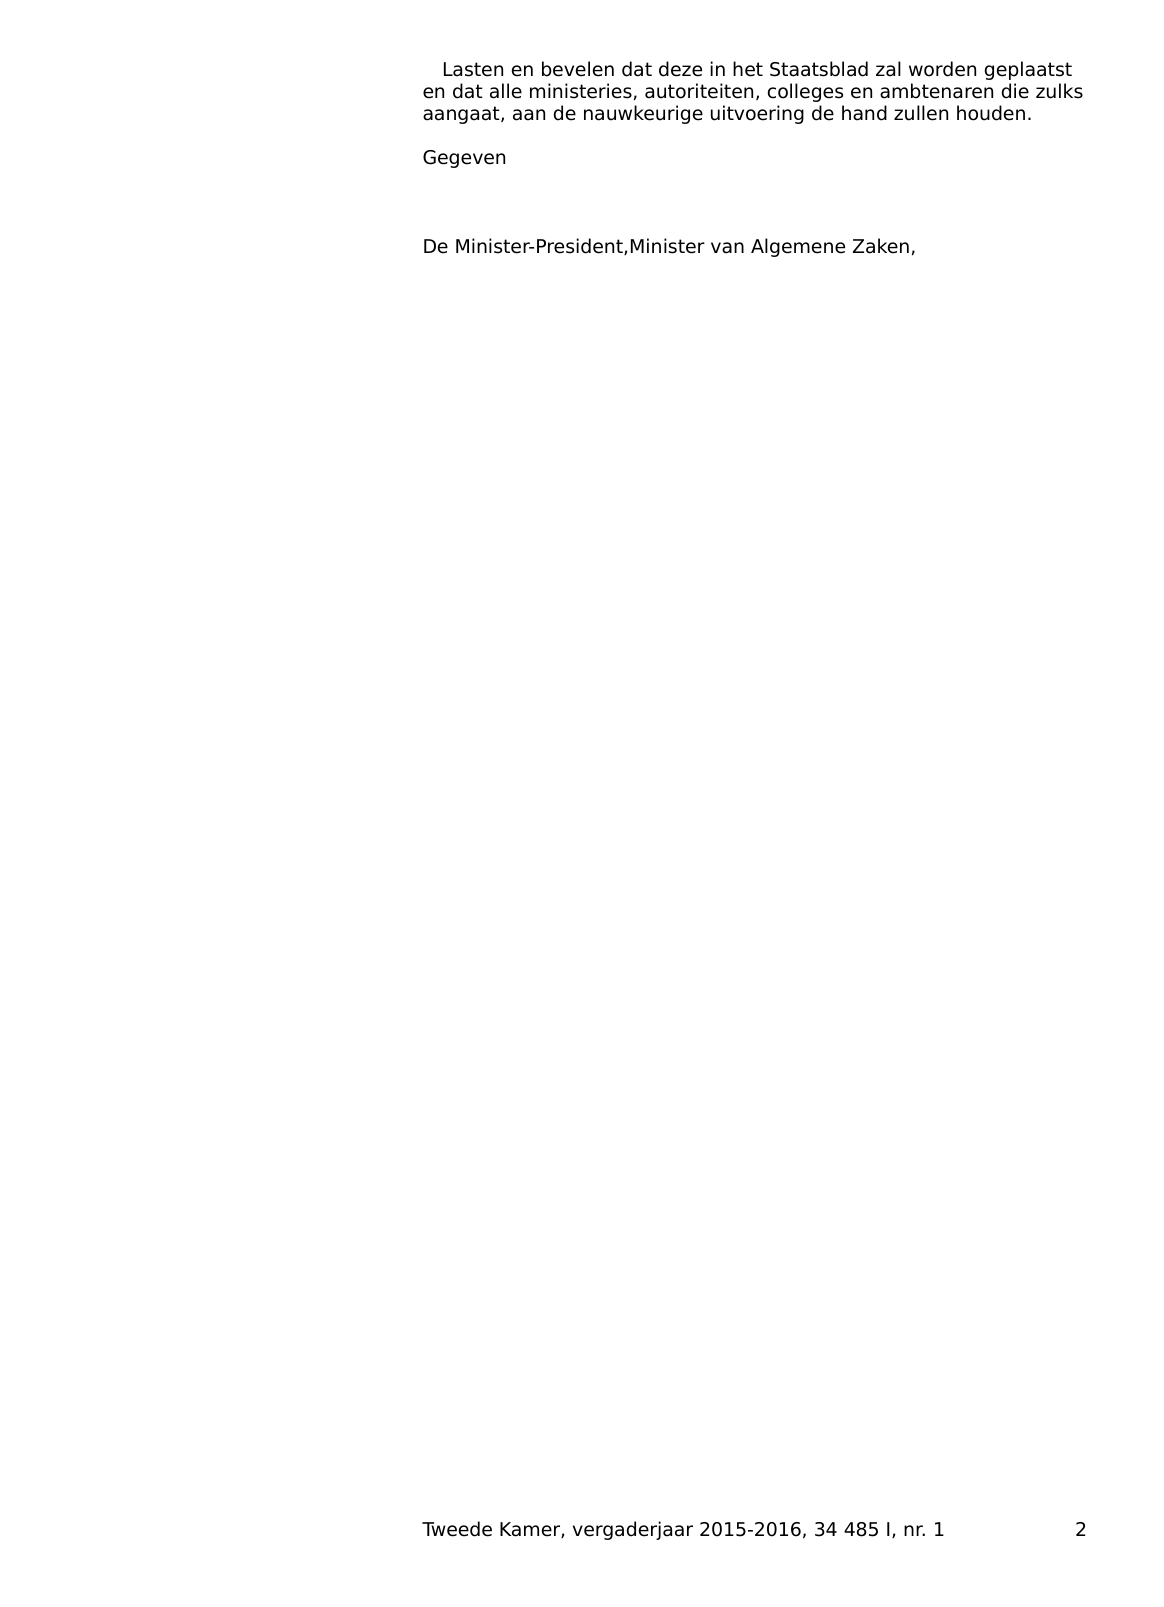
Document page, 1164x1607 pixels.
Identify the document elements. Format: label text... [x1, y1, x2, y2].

text Lasten en bevelen dat deze in het Staatsblad zal worden geplaatst en dat alle ministeries, autoriteiten, colleges en ambtenaren die zulks aangaat, aan de nauwkeurige uitvoering de hand zullen houden. [422, 59, 1087, 125]
text De Minister-President,Minister van Algemene Zaken, [422, 236, 1087, 258]
text Gegeven [422, 147, 1087, 169]
